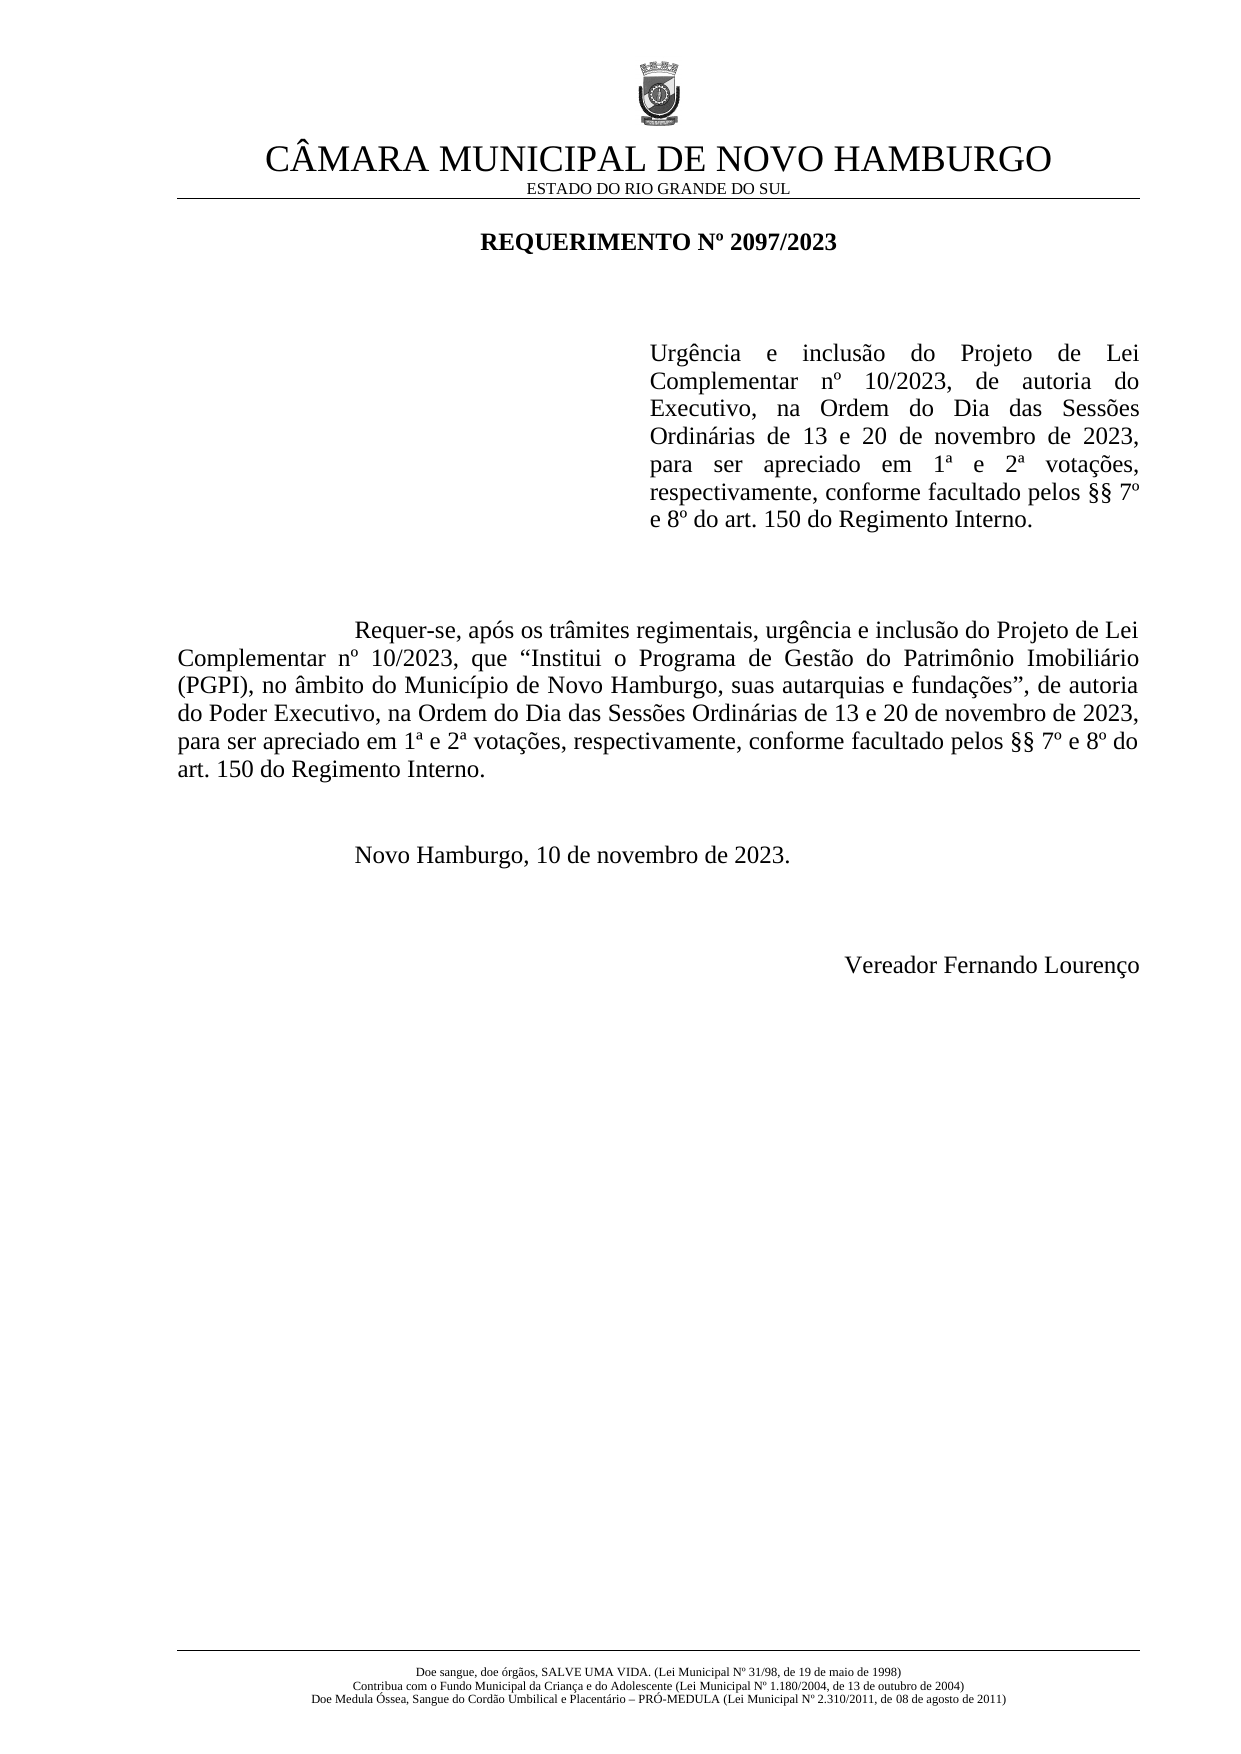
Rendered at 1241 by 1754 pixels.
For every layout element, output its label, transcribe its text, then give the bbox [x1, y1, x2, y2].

text REQUERIMENTO Nº 2097/2023 [177, 228, 1140, 256]
text Novo Hamburgo, 10 de novembro de 2023. [177, 841, 1140, 868]
text Urgência e inclusão do Projeto de Lei Complementar nº 10/2023, de autoria do Executivo, na Ordem do Dia das Sessões Ordinárias de 13 e 20 de novembro de 2023, para ser apreciado em 1ª e 2ª votações, respectivamente, conforme facultado pelos §§ 7º e 8º do art. 150 do Regimento Interno. [649, 339, 1140, 533]
text Vereador Fernando Lourenço [177, 952, 1140, 979]
text Requer-se, após os trâmites regimentais, urgência e inclusão do Projeto de Lei Complementar nº 10/2023, que “Institui o Programa de Gestão do Patrimônio Imobiliário (PGPI), no âmbito do Município de Novo Hamburgo, suas autarquias e fundações”, de autoria do Poder Executivo, na Ordem do Dia das Sessões Ordinárias de 13 e 20 de novembro de 2023, para ser apreciado em 1ª e 2ª votações, respectivamente, conforme facultado pelos §§ 7º e 8º do art. 150 do Regimento Interno. [177, 616, 1140, 782]
